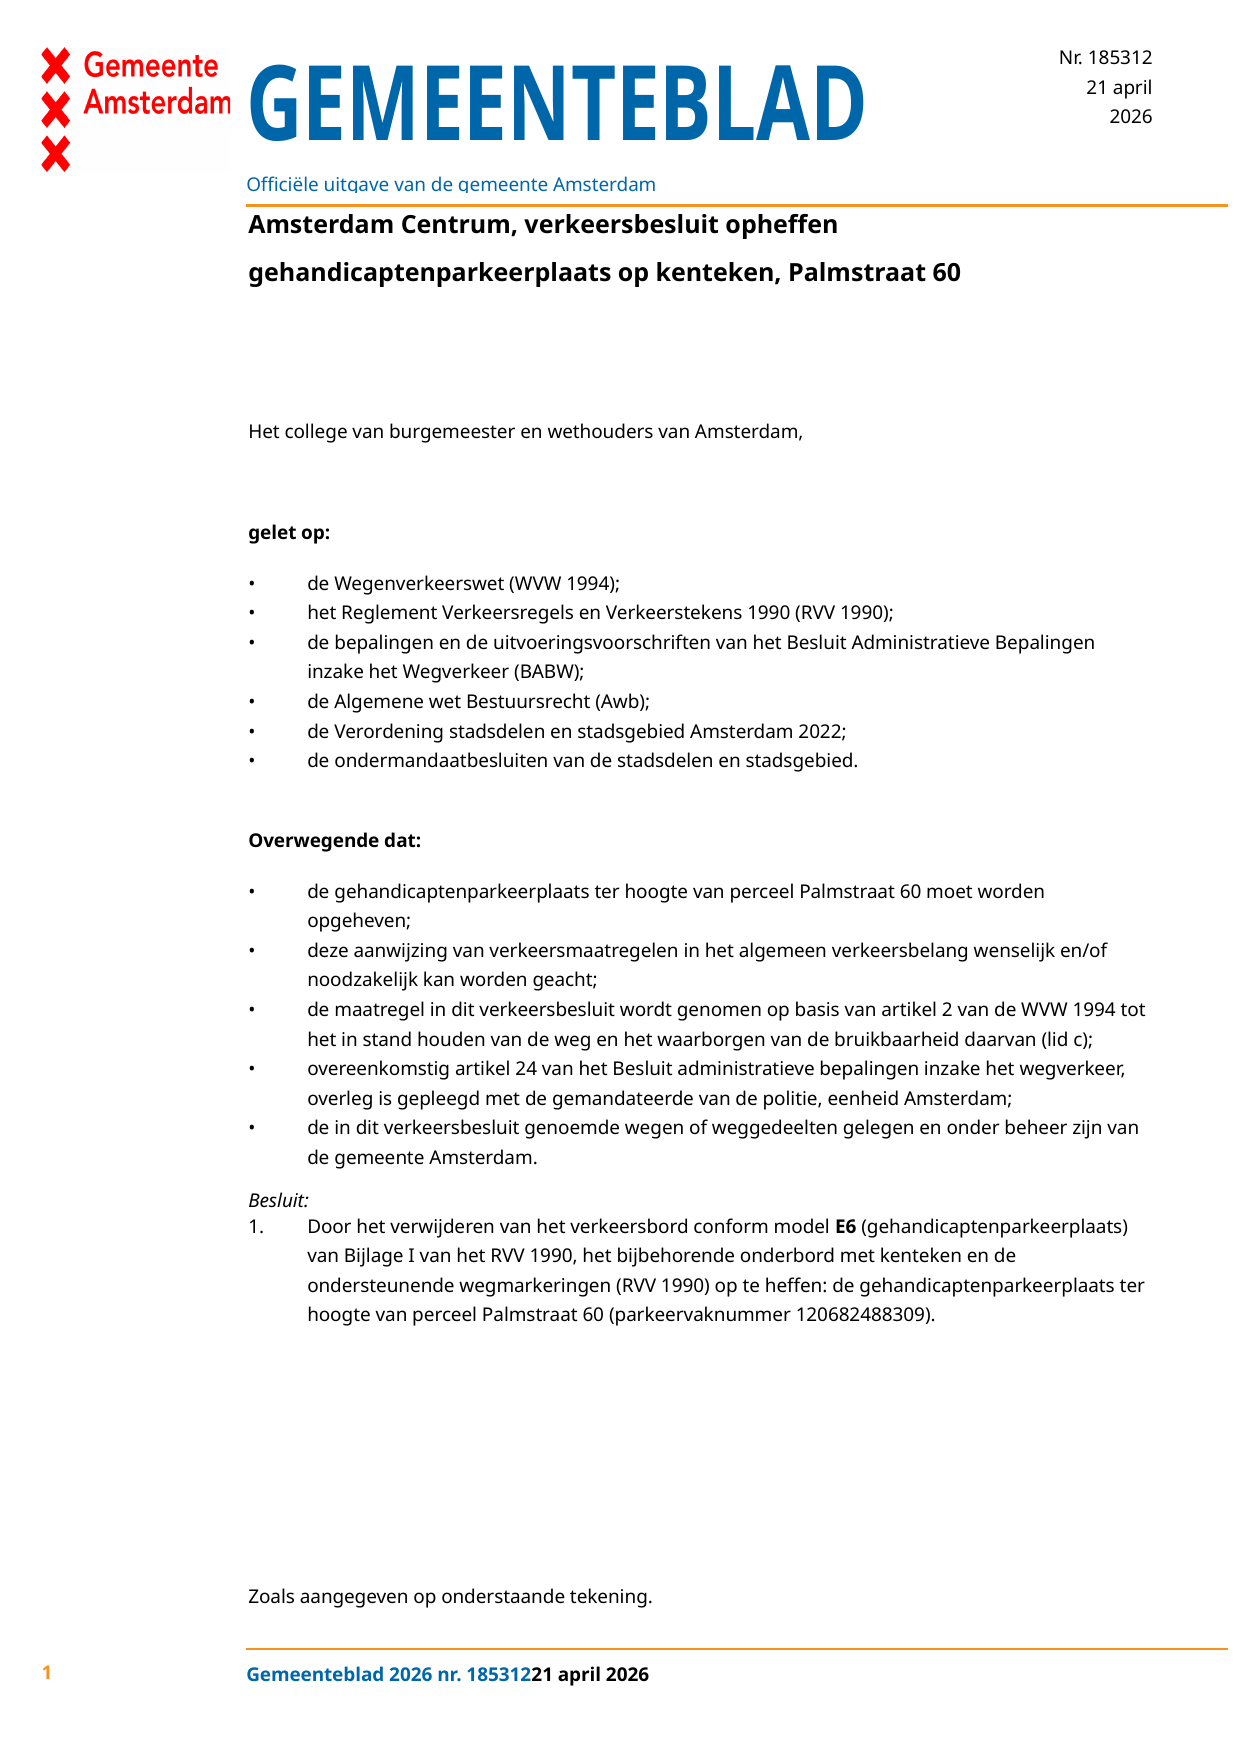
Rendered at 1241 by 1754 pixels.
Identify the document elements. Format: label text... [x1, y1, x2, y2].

list de bepalingen en de uitvoeringsvoorschriften van het Besluit Administratieve Bepalingen inzake het Wegverkeer (BABW); [248, 629, 1152, 684]
text Amsterdam Centrum, verkeersbesluit opheffen gehandicaptenparkeerplaats op kenteken, Palmstraat 60 [248, 207, 1152, 288]
picture [41, 47, 231, 172]
text Het college van burgemeester en wethouders van Amsterdam, [248, 419, 1152, 444]
text Besluit: [248, 1187, 1152, 1213]
list de ondermandaatbesluiten van de stadsdelen en stadsgebied. [248, 747, 1152, 773]
list de gehandicaptenparkeerplaats ter hoogte van perceel Palmstraat 60 moet worden opgeheven; [248, 878, 1152, 933]
text Zoals aangegeven op onderstaande tekening. [248, 1583, 1152, 1609]
list de Verordening stadsdelen en stadsgebied Amsterdam 2022; [248, 718, 1152, 743]
list het Reglement Verkeersregels en Verkeerstekens 1990 (RVV 1990); [248, 599, 1152, 625]
text gelet op: [248, 519, 1152, 545]
list overeenkomstig artikel 24 van het Besluit administratieve bepalingen inzake het wegverkeer, overleg is gepleegd met de gemandateerde van de politie, eenheid Amsterdam; [248, 1055, 1152, 1111]
list de maatregel in dit verkeersbesluit wordt genomen op basis van artikel 2 van de WVW 1994 tot het in stand houden van de weg en het waarborgen van de bruikbaarheid daarvan (lid c); [248, 996, 1152, 1051]
list Door het verwijderen van het verkeersbord conform model E6 (gehandicaptenparkeerplaats) van Bijlage I van het RVV 1990, het bijbehorende onderbord met kenteken en de ondersteunende wegmarkeringen (RVV 1990) op te heffen: de gehandicaptenparkeerplaats ter hoogte van perceel Palmstraat 60 (parkeervaknummer 120682488309). [248, 1213, 1152, 1327]
text Overwegende dat: [248, 827, 1152, 853]
list de Algemene wet Bestuursrecht (Awb); [248, 688, 1152, 714]
list de in dit verkeersbesluit genoemde wegen of weggedeelten gelegen en onder beheer zijn van de gemeente Amsterdam. [248, 1114, 1152, 1170]
list de Wegenverkeerswet (WVW 1994); [248, 570, 1152, 596]
list deze aanwijzing van verkeersmaatregelen in het algemeen verkeersbelang wenselijk en/of noodzakelijk kan worden geacht; [248, 937, 1152, 992]
